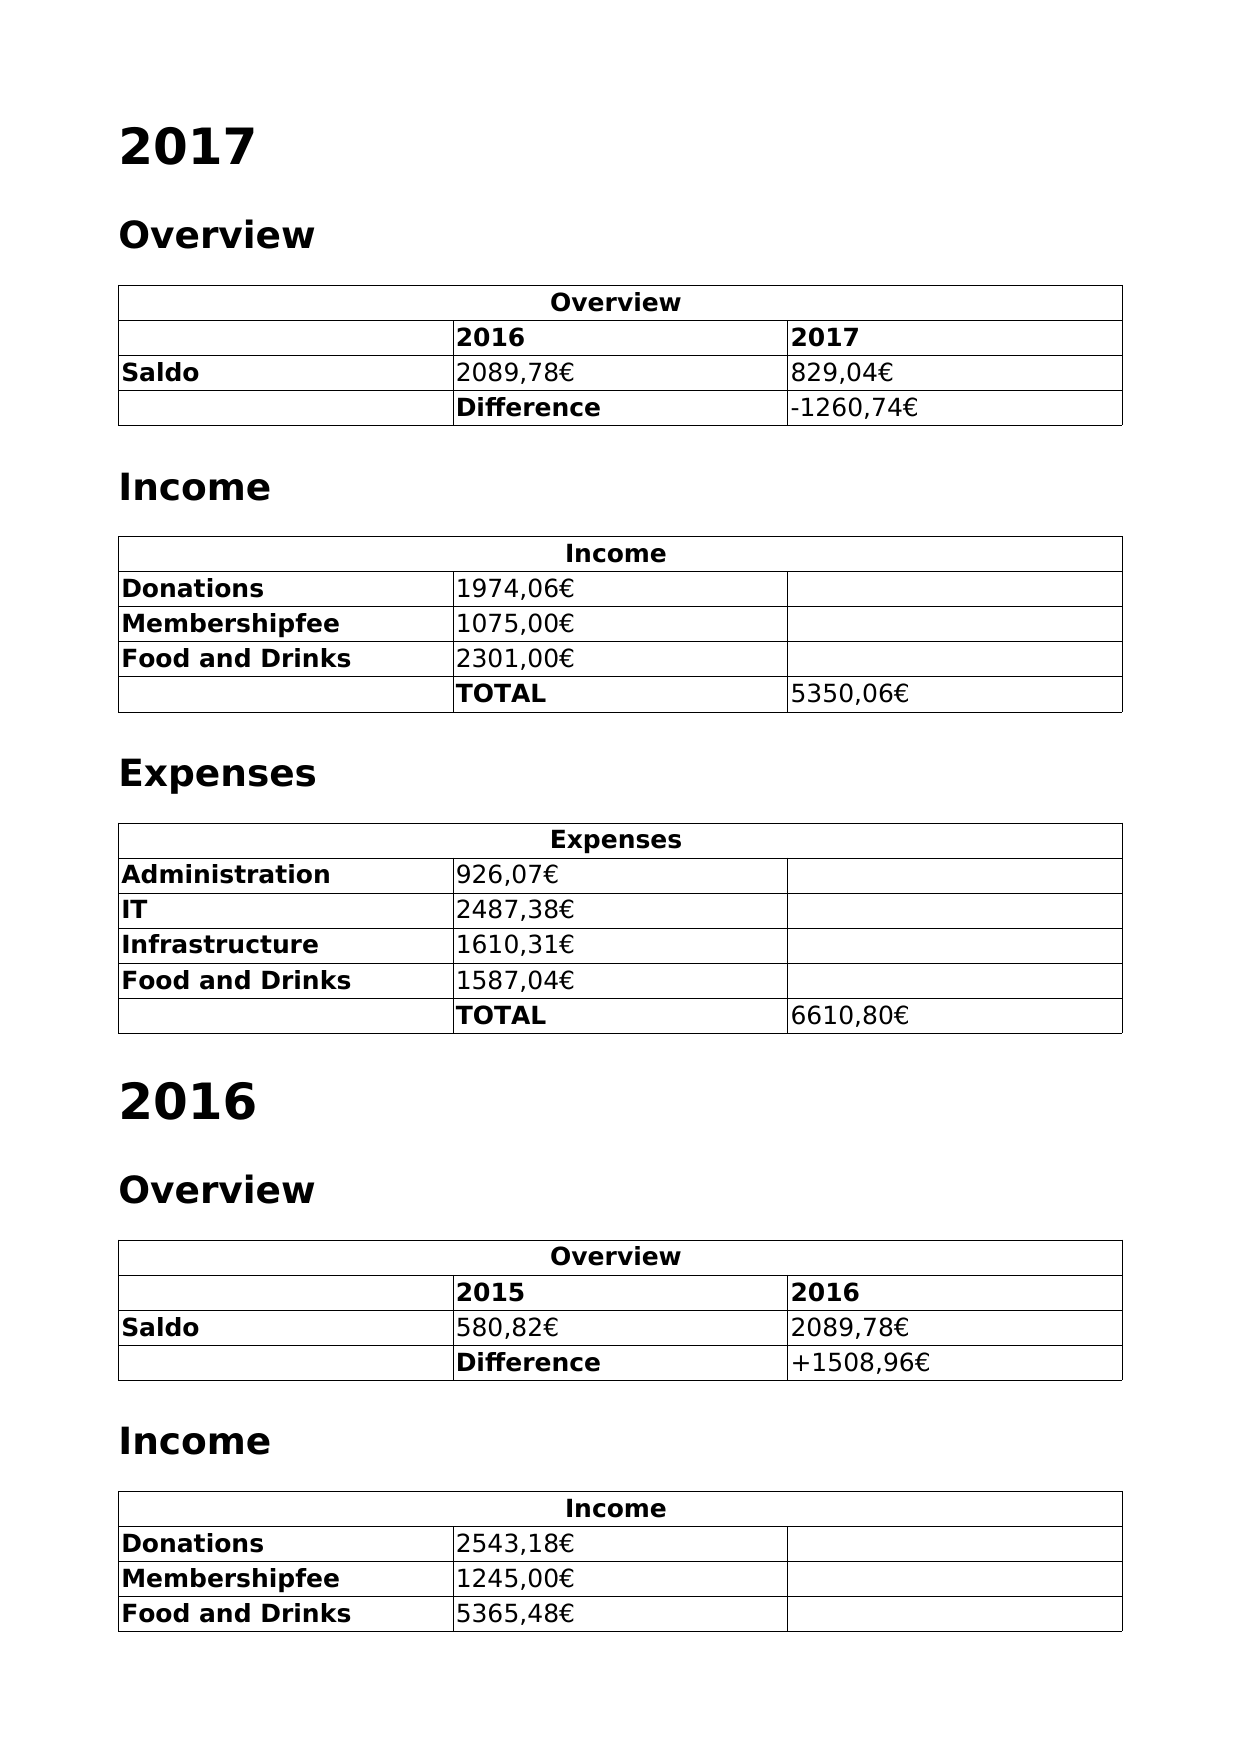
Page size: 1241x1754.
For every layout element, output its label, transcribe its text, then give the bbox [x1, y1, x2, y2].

table_cell 580,82€ [454, 1311, 787, 1345]
table_cell 1245,00€ [454, 1562, 787, 1596]
table_cell [788, 607, 1122, 641]
table_cell 2017 [788, 321, 1122, 355]
table_cell 2089,78€ [788, 1311, 1122, 1345]
table_cell 5350,06€ [788, 677, 1122, 712]
subtitle Income [118, 1420, 1122, 1463]
table_cell Food and Drinks [119, 1597, 453, 1631]
table_cell 2016 [454, 321, 787, 355]
table_cell IT [119, 894, 453, 928]
table_header Income [119, 537, 1122, 571]
table_cell [788, 1597, 1122, 1631]
table_cell 2543,18€ [454, 1527, 787, 1561]
subtitle Overview [118, 1169, 1122, 1212]
table_cell 1610,31€ [454, 929, 787, 963]
table_cell Membershipfee [119, 607, 453, 641]
table_cell [788, 929, 1122, 963]
table_cell 2015 [454, 1276, 787, 1310]
table_cell [788, 572, 1122, 606]
table_cell Food and Drinks [119, 964, 453, 998]
subtitle 2017 [118, 118, 1122, 176]
table_cell [119, 391, 453, 425]
table_cell 2487,38€ [454, 894, 787, 928]
table_cell TOTAL [454, 677, 787, 712]
table_cell [119, 1346, 453, 1380]
table_cell [119, 677, 453, 712]
table_cell [119, 321, 453, 355]
table_cell [119, 999, 453, 1033]
table_header Income [119, 1492, 1122, 1526]
table_cell 2301,00€ [454, 642, 787, 676]
table_header Overview [119, 286, 1122, 320]
subtitle 2016 [118, 1073, 1122, 1131]
table_cell Donations [119, 572, 453, 606]
subtitle Overview [118, 214, 1122, 257]
table_cell [788, 642, 1122, 676]
table_cell [119, 1276, 453, 1310]
table_cell Difference [454, 391, 787, 425]
table_cell [788, 859, 1122, 893]
table_cell [788, 1562, 1122, 1596]
table_cell Difference [454, 1346, 787, 1380]
table_cell Donations [119, 1527, 453, 1561]
table_cell [788, 964, 1122, 998]
table_cell Administration [119, 859, 453, 893]
table_cell [788, 1527, 1122, 1561]
table_cell 2016 [788, 1276, 1122, 1310]
table_cell Saldo [119, 356, 453, 390]
table_cell 829,04€ [788, 356, 1122, 390]
table_cell +1508,96€ [788, 1346, 1122, 1380]
table_header Expenses [119, 824, 1122, 857]
table_cell 926,07€ [454, 859, 787, 893]
table_cell Infrastructure [119, 929, 453, 963]
table_cell TOTAL [454, 999, 787, 1033]
table_cell 1974,06€ [454, 572, 787, 606]
table_cell 5365,48€ [454, 1597, 787, 1631]
table_cell Membershipfee [119, 1562, 453, 1596]
table_cell Saldo [119, 1311, 453, 1345]
subtitle Expenses [118, 751, 1122, 795]
subtitle Income [118, 465, 1122, 509]
table_cell 1587,04€ [454, 964, 787, 998]
table_cell -1260,74€ [788, 391, 1122, 425]
table_cell 6610,80€ [788, 999, 1122, 1033]
table_cell Food and Drinks [119, 642, 453, 676]
table_header Overview [119, 1241, 1122, 1275]
table_cell 1075,00€ [454, 607, 787, 641]
table_cell 2089,78€ [454, 356, 787, 390]
table_cell [788, 894, 1122, 928]
